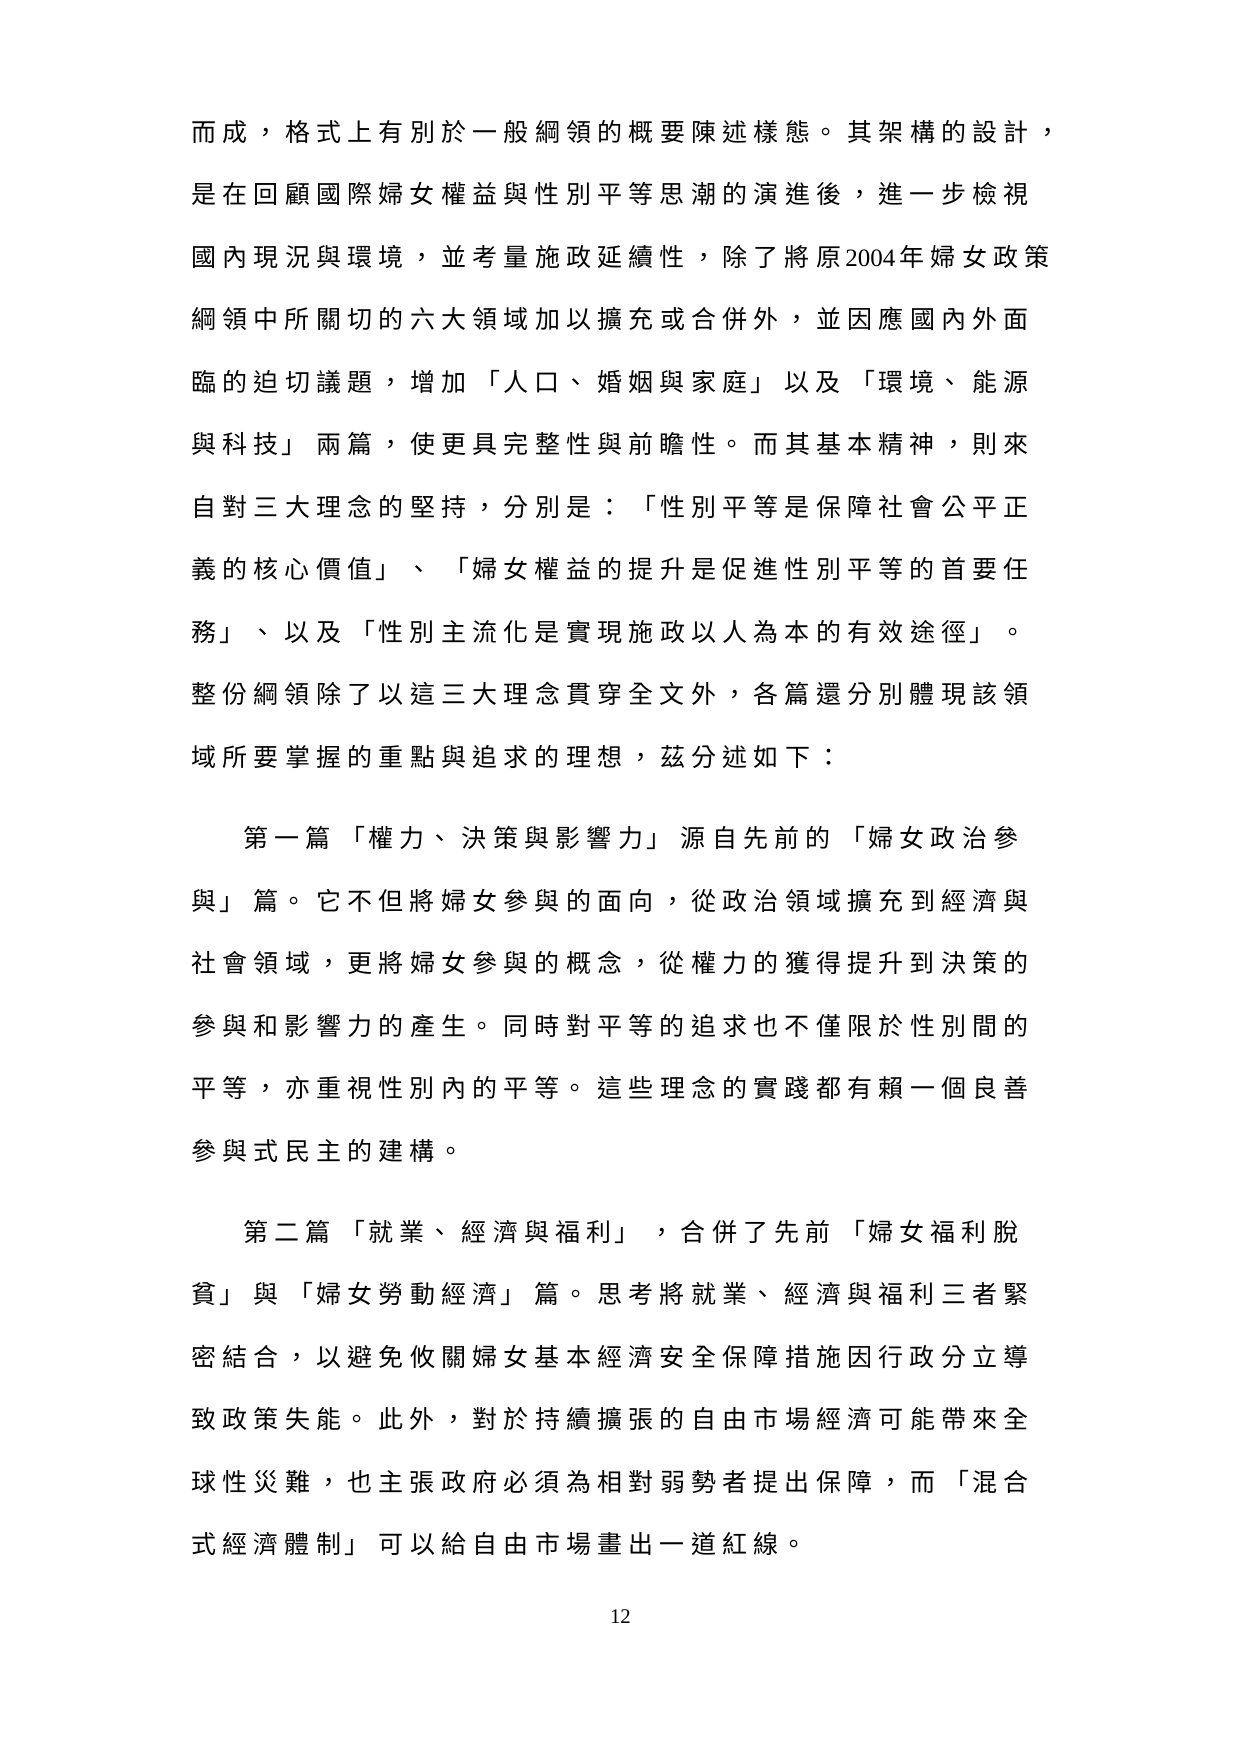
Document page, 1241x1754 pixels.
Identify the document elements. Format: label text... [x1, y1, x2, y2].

text 第一篇「權力、決策與影響力」源自先前的「婦女政治參與」篇。它不但將婦女參與的面向，從政治領域擴充到經濟與社會領域，更將婦女參與的概念，從權力的獲得提升到決策的參與和影響力的產生。同時對平等的追求也不僅限於性別間的平等，亦重視性別內的平等。這些理念的實踐都有賴一個良善參與式民主的建構。 [188, 795, 1052, 1170]
text 第二篇「就業、經濟與福利」，合併了先前「婦女福利脫貧」與「婦女勞動經濟」篇。思考將就業、經濟與福利三者緊密結合，以避免攸關婦女基本經濟安全保障措施因行政分立導致政策失能。此外，對於持續擴張的自由市場經濟可能帶來全球性災難，也主張政府必須為相對弱勢者提出保障，而「混合式經濟體制」可以給自由市場畫出一道紅線。 [188, 1189, 1052, 1564]
text 本綱領的撰擬，係由民間與政府共同協力，多次對話後形塑而成，格式上有別於一般綱領的概要陳述樣態。其架構的設計，是在回顧國際婦女權益與性別平等思潮的演進後，進一步檢視國內現況與環境，並考量施政延續性，除了將原2004年婦女政策綱領中所關切的六大領域加以擴充或合併外，並因應國內外面臨的迫切議題，增加「人口、婚姻與家庭」以及「環境、能源與科技」兩篇，使更具完整性與前瞻性。而其基本精神，則來自對三大理念的堅持，分別是：「性別平等是保障社會公平正義的核心價值」、「婦女權益的提升是促進性別平等的首要任務」、以及「性別主流化是實現施政以人為本的有效途徑」。整份綱領除了以這三大理念貫穿全文外，各篇還分別體現該領域所要掌握的重點與追求的理想，茲分述如下： [188, 89, 1052, 776]
